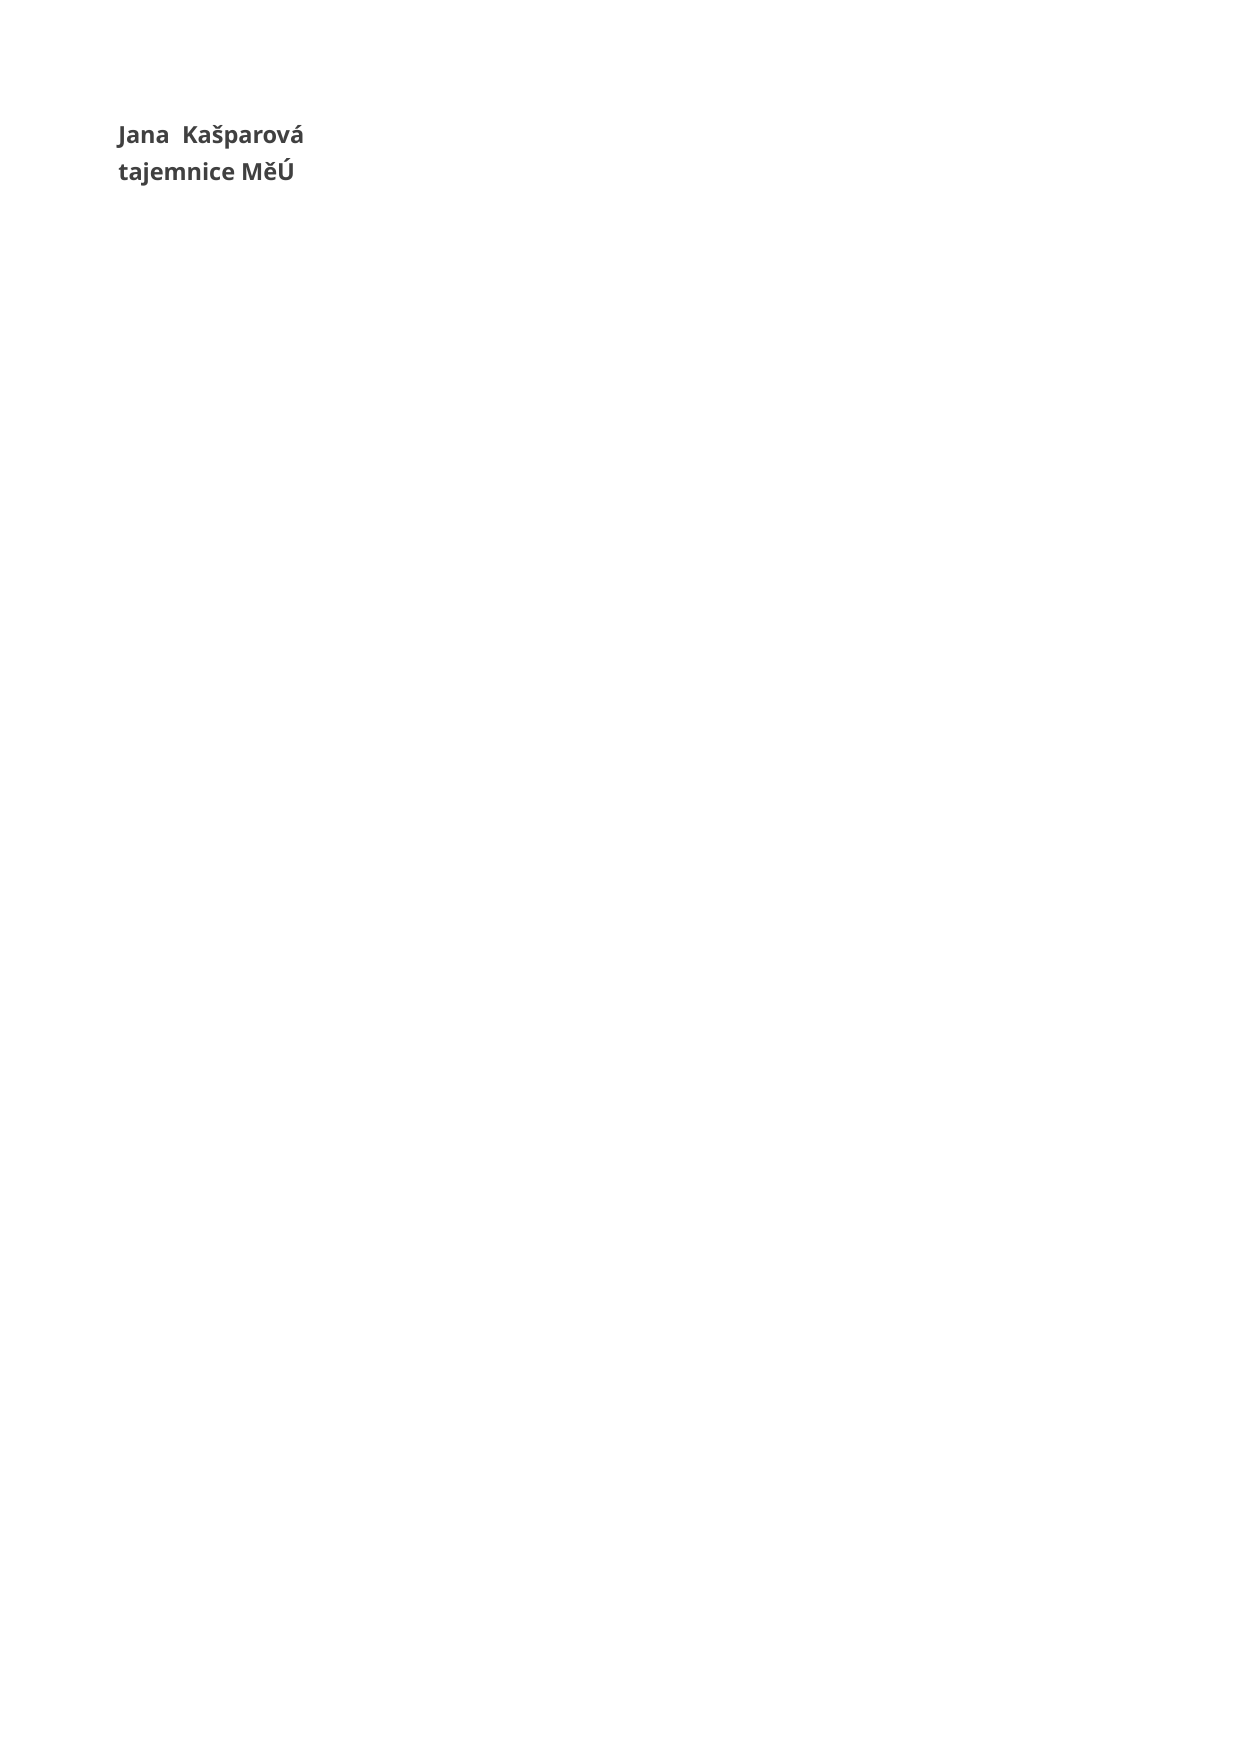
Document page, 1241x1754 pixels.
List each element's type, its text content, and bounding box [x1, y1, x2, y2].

text Jana Kašparová tajemnice MěÚ [118, 118, 1122, 187]
